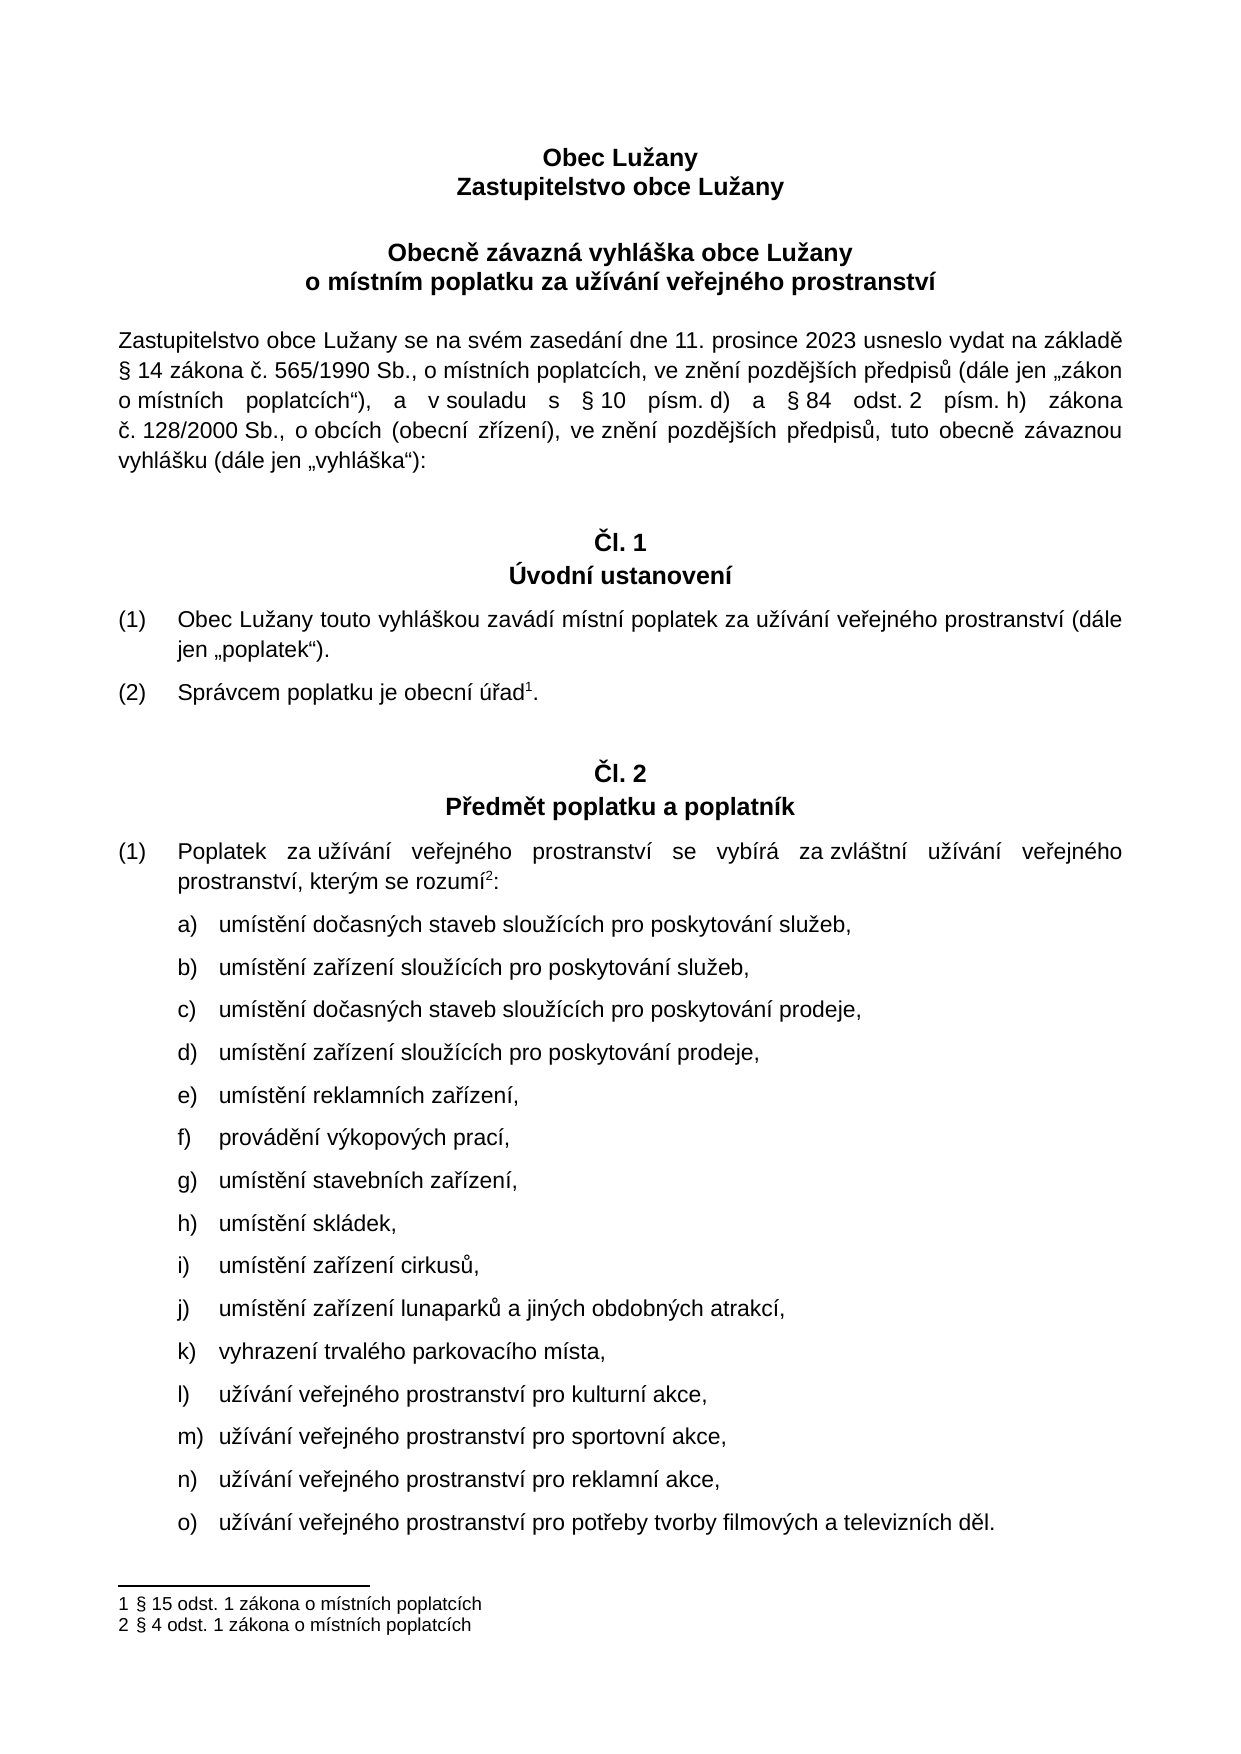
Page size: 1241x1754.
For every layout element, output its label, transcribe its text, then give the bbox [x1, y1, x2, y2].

list vyhrazení trvalého parkovacího místa, [177, 1338, 1122, 1364]
list Správcem poplatku je obecní úřad. [118, 679, 1122, 706]
list Poplatek za užívání veřejného prostranství se vybírá za zvláštní užívání veřejného prostranství, kterým se rozumí: [118, 838, 1122, 894]
text Zastupitelstvo obce Lužany se na svém zasedání dne 11. prosince 2023 usneslo vydat na základě § 14 zákona č. 565/1990 Sb., o místních poplatcích, ve znění pozdějších předpisů (dále jen „zákon o místních poplatcích“), a v souladu s § 10 písm. d) a § 84 odst. 2 písm. h) zákona č. 128/2000 Sb., o obcích (obecní zřízení), ve znění pozdějších předpisů, tuto obecně závaznou vyhlášku (dále jen „vyhláška“): [118, 327, 1122, 474]
list umístění zařízení cirkusů, [177, 1252, 1122, 1279]
list umístění zařízení sloužících pro poskytování prodeje, [177, 1039, 1122, 1065]
subtitle Čl. 2 Předmět poplatku a poplatník [118, 759, 1122, 821]
list umístění reklamních zařízení, [177, 1082, 1122, 1108]
list provádění výkopových prací, [177, 1124, 1122, 1151]
list § 15 odst. 1 zákona o místních poplatcích [118, 1592, 1122, 1614]
list umístění dočasných staveb sloužících pro poskytování prodeje, [177, 996, 1122, 1023]
list užívání veřejného prostranství pro reklamní akce, [177, 1466, 1122, 1492]
list umístění dočasných staveb sloužících pro poskytování služeb, [177, 911, 1122, 937]
list umístění skládek, [177, 1210, 1122, 1236]
list umístění zařízení lunaparků a jiných obdobných atrakcí, [177, 1295, 1122, 1322]
list Obec Lužany touto vyhláškou zavádí místní poplatek za užívání veřejného prostranství (dále jen „poplatek“). [118, 606, 1122, 663]
title Obec Lužany Zastupitelstvo obce Lužany [118, 143, 1122, 201]
list užívání veřejného prostranství pro sportovní akce, [177, 1423, 1122, 1450]
list užívání veřejného prostranství pro potřeby tvorby filmových a televizních děl. [177, 1509, 1122, 1535]
list užívání veřejného prostranství pro kulturní akce, [177, 1381, 1122, 1407]
list § 4 odst. 1 zákona o místních poplatcích [118, 1614, 1122, 1635]
subtitle Čl. 1 Úvodní ustanovení [118, 528, 1122, 589]
subtitle Obecně závazná vyhláška obce Lužany o místním poplatku za užívání veřejného prostranství [118, 238, 1122, 295]
list umístění zařízení sloužících pro poskytování služeb, [177, 953, 1122, 980]
list umístění stavebních zařízení, [177, 1167, 1122, 1193]
